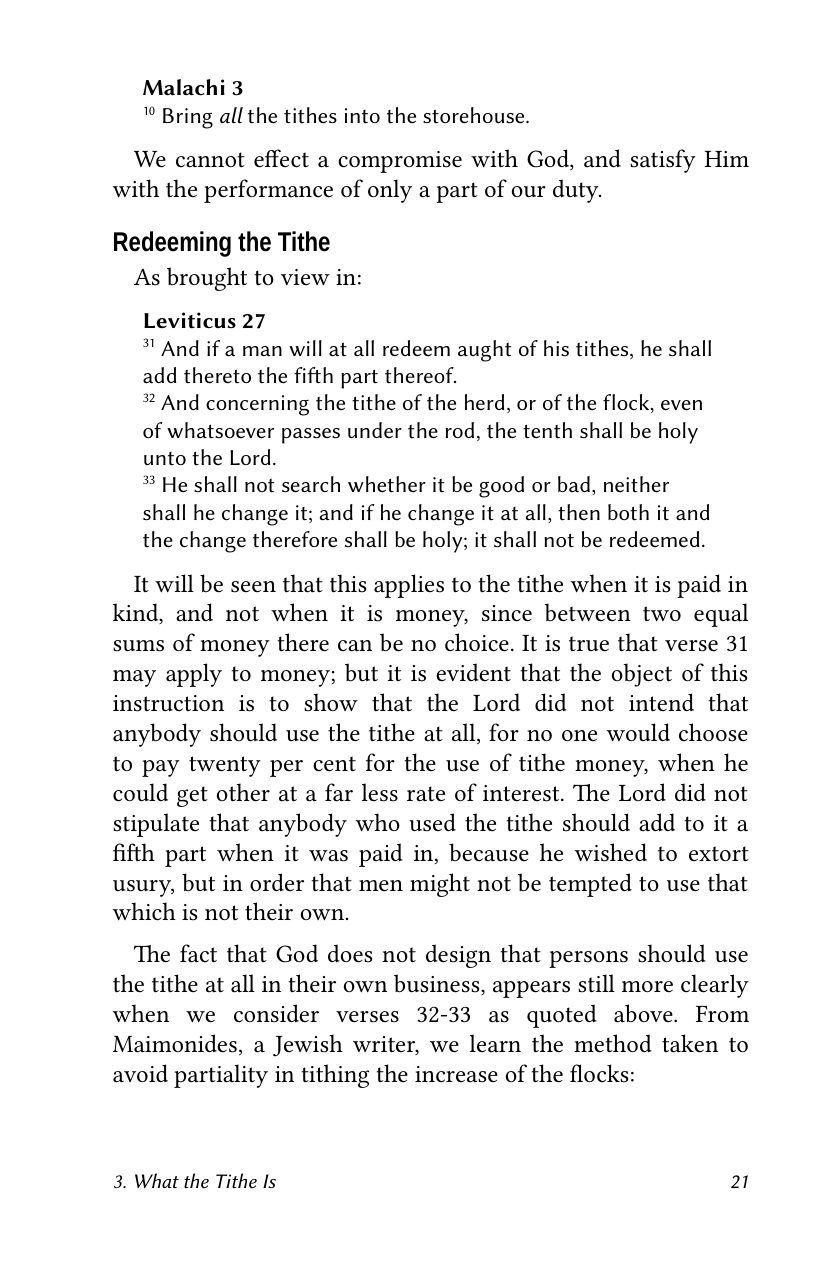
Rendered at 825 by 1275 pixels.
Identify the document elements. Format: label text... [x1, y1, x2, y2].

text As brought to view in: [112, 263, 750, 291]
subtitle Redeeming the Tithe [112, 226, 750, 257]
text 32 And concerning the tithe of the herd, or of the flock, even of whatsoever passes under the rod, the tenth shall be holy unto the Lord. [142, 390, 720, 471]
text 31 And if a man will at all redeem aught of his tithes, he shall add thereto the fifth part thereof. [142, 335, 720, 389]
text Malachi 3 [142, 75, 750, 101]
text 10 Bring all the tithes into the storehouse. [142, 103, 720, 129]
text It will be seen that this applies to the tithe when it is paid in kind, and not when it is money, since between two equal sums of money there can be no choice. It is true that verse 31 may apply to money; but it is evident that the object of this instruction is to show that the Lord did not intend that anybody should use the tithe at all, for no one would choose to pay twenty per cent for the use of tithe money, when he could get other at a far less rate of interest. The Lord did not stipulate that anybody who used the tithe should add to it a fifth part when it was paid in, because he wished to extort usury, but in order that men might not be tempted to use that which is not their own. [112, 569, 750, 927]
text The fact that God does not design that persons should use the tithe at all in their own business, appears still more clearly when we consider verses 32-33 as quoted above. From Maimonides, a Jewish writer, we learn the method taken to avoid partiality in tithing the increase of the flocks: [112, 940, 750, 1088]
text 33 He shall not search whether it be good or bad, neither shall he change it; and if he change it at all, then both it and the change therefore shall be holy; it shall not be redeemed. [142, 472, 720, 553]
text We cannot effect a compromise with God, and satisfy Him with the performance of only a part of our duty. [112, 145, 750, 203]
text Leviticus 27 [142, 308, 750, 334]
